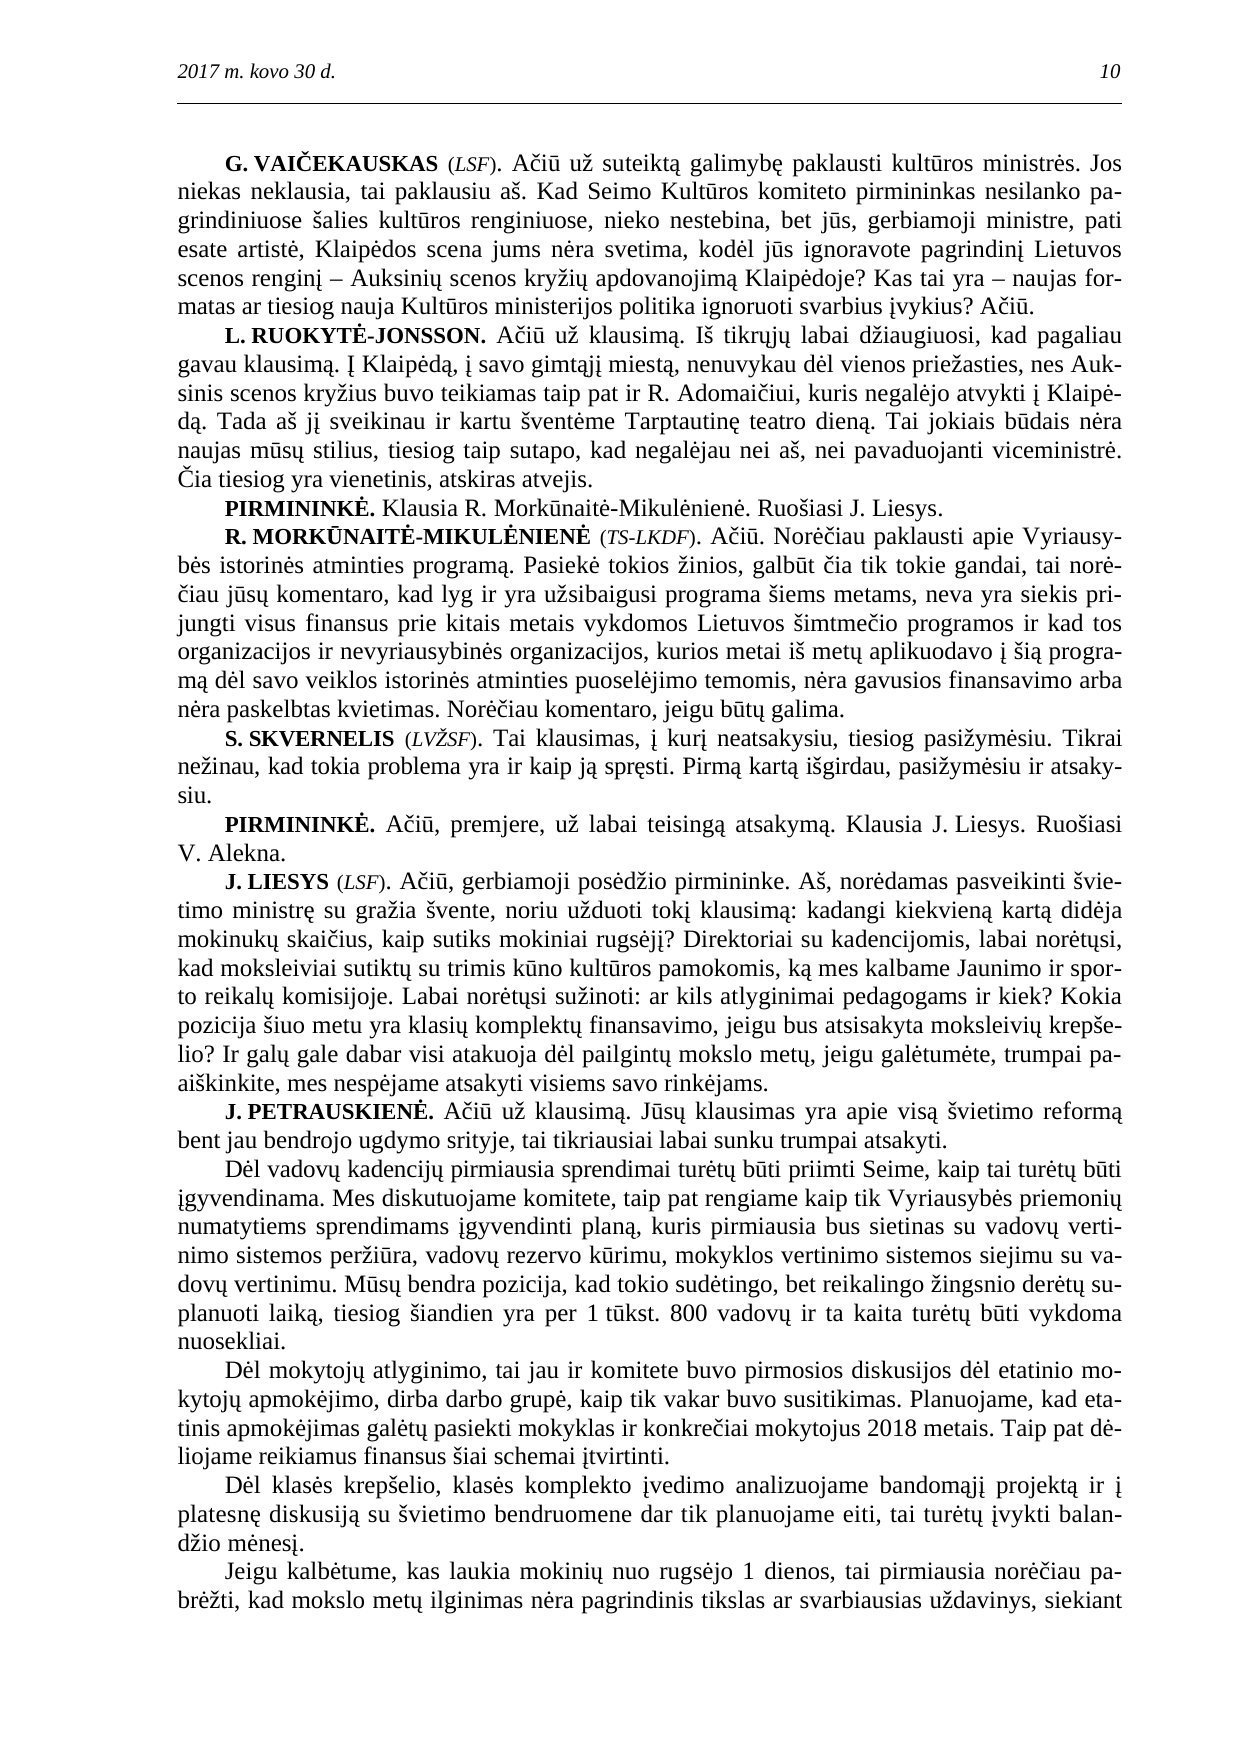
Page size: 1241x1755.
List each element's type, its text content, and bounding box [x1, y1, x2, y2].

text Dėl mo­ky­to­jų at­ly­gi­ni­mo, tai jau ir ko­mi­te­te bu­vo pir­mo­sios dis­ku­si­jos dėl eta­ti­nio mo­ky­to­jų ap­mo­kė­ji­mo, dir­ba dar­bo gru­pė, kaip tik va­kar bu­vo su­si­ti­ki­mas. Pla­nuo­ja­me, kad eta­ti­nis ap­mo­kė­ji­mas ga­lė­tų pa­siek­ti mo­kyk­las ir kon­kre­čiai mo­ky­to­jus 2018 me­tais. Taip pat dė­lio­ja­me rei­kia­mus fi­nan­sus šiai sche­mai įtvirtin­ti. [177, 1355, 1122, 1470]
text S. SKVERNELIS (LVŽSF). Tai klau­si­mas, į ku­rį ne­at­sa­ky­siu, tie­siog pa­si­žy­mė­siu. Tik­rai ne­ži­nau, kad to­kia pro­ble­ma yra ir kaip ją spręs­ti. Pir­mą kar­tą iš­gir­dau, pa­si­žy­mė­siu ir at­sa­ky­siu. [177, 723, 1122, 809]
text L. RUOKYTĖ-JONSSON. Ačiū už klau­si­mą. Iš tik­rų­jų la­bai džiau­giuo­si, kad pa­ga­liau ga­vau klau­si­mą. Į Klai­pė­dą, į sa­vo gim­tą­jį mies­tą, ne­nu­vy­kau dėl vie­nos prie­žas­ties, nes Auk­si­nis sce­nos kry­žius bu­vo tei­kia­mas taip pat ir R. Ado­mai­čiui, ku­ris ne­ga­lė­jo at­vyk­ti į Klai­pė­dą. Ta­da aš jį svei­ki­nau ir kar­tu šven­tė­me Tarp­tau­ti­nę te­at­ro die­ną. Tai jo­kiais bū­dais nė­ra nau­jas mū­sų sti­lius, tie­siog taip su­ta­po, kad ne­ga­lė­jau nei aš, nei pa­va­duo­jan­ti vi­ce­mi­nist­rė. Čia tie­siog yra vie­ne­ti­nis, at­ski­ras at­ve­jis. [177, 320, 1122, 493]
text J. LIESYS (LSF). Ačiū, ger­bia­mo­ji po­sė­džio pir­mi­nin­ke. Aš, no­rė­da­mas pa­svei­kin­ti švie­ti­mo mi­nist­rę su gra­žia šven­te, no­riu už­duo­ti to­kį klau­si­mą: ka­dan­gi kiek­vie­ną kar­tą di­dė­ja mo­ki­nu­kų skai­čius, kaip su­tiks mo­ki­niai rug­sė­jį? Di­rek­to­riai su ka­den­ci­jo­mis, la­bai no­rė­tų­si, kad moks­lei­viai su­tik­tų su tri­mis kū­no kul­tū­ros pa­mo­ko­mis, ką mes kal­ba­me Jau­ni­mo ir spor­to rei­ka­lų ko­mi­si­jo­je. La­bai no­rė­tų­si su­ži­no­ti: ar kils at­ly­gi­ni­mai pe­da­go­gams ir kiek? Ko­kia po­zi­ci­ja šiuo me­tu yra kla­sių kom­plek­tų fi­nan­sa­vi­mo, jei­gu bus at­si­sa­ky­ta moks­lei­vių krep­še­lio? Ir ga­lų ga­le da­bar vi­si ata­kuo­ja dėl pail­gin­tų moks­lo me­tų, jei­gu ga­lė­tu­mė­te, trum­pai pa­aiš­kin­ki­te, mes ne­spė­ja­me at­sa­ky­ti vi­siems sa­vo rin­kė­jams. [177, 866, 1122, 1096]
text Jei­gu kal­bė­tu­me, kas lau­kia mo­ki­nių nuo rug­sė­jo 1 die­nos, tai pir­miau­sia no­rė­čiau pa­brėž­ti, kad moks­lo me­tų il­gi­ni­mas nė­ra pa­grin­di­nis tiks­las ar svar­biau­sias už­da­vi­nys, sie­kiant [177, 1556, 1122, 1614]
text PIRMININKĖ. Ačiū, prem­je­re, už la­bai tei­sin­gą at­sa­ky­mą. Klau­sia J. Lie­sys. Ruo­šia­si V. Alek­na. [177, 809, 1122, 866]
text Dėl kla­sės krep­še­lio, kla­sės kom­plek­to įve­di­mo ana­li­zuo­ja­me ban­do­mą­jį pro­jek­tą ir į plates­nę dis­ku­si­ją su švie­ti­mo ben­druo­me­ne dar tik pla­nuo­ja­me ei­ti, tai tu­rė­tų įvyk­ti ba­lan­džio mė­ne­sį. [177, 1470, 1122, 1556]
text PIRMININKĖ. Klau­sia R. Mor­kū­nai­tė-Mi­ku­lė­nie­nė. Ruo­šia­si J. Lie­sys. [177, 493, 1122, 521]
text G. VAIČEKAUSKAS (LSF). Ačiū už su­teik­tą ga­li­my­bę pa­klaus­ti kul­tū­ros mi­nist­rės. Jos nie­kas ne­klau­sia, tai pa­klau­siu aš. Kad Sei­mo Kul­tū­ros ko­mi­te­to pir­mi­nin­kas ne­si­lan­ko pa­grin­di­niuo­se ša­lies kul­tū­ros ren­gi­niuo­se, nie­ko ne­ste­bi­na, bet jūs, ger­bia­mo­ji mi­nist­re, pa­ti esa­te ar­tis­tė, Klai­pė­dos sce­na jums nė­ra sve­ti­ma, ko­dėl jūs ig­no­ra­vo­te pa­grin­di­nį Lie­tu­vos sce­nos ren­gi­nį – Auk­si­nių sce­nos kry­žių ap­do­va­no­ji­mą Klai­pė­do­je? Kas tai yra – nau­jas for­ma­tas ar tie­siog nau­ja Kul­tū­ros mi­nis­te­ri­jos po­li­ti­ka ig­no­ruo­ti svar­bius įvy­kius? Ačiū. [177, 148, 1122, 320]
text J. PETRAUSKIENĖ. Ačiū už klau­si­mą. Jū­sų klau­si­mas yra apie vi­są švie­ti­mo re­for­mą bent jau ben­dro­jo ug­dy­mo sri­ty­je, tai tik­riau­siai la­bai sun­ku trum­pai at­sa­ky­ti. [177, 1096, 1122, 1154]
text Dėl va­do­vų ka­den­ci­jų pir­miau­sia spren­di­mai tu­rė­tų bū­ti pri­im­ti Sei­me, kaip tai tu­rė­tų bū­ti įgy­ven­di­na­ma. Mes dis­ku­tuo­ja­me ko­mi­te­te, taip pat ren­gia­me kaip tik Vy­riau­sy­bės prie­mo­nių nu­ma­ty­tiems spren­di­mams įgy­ven­din­ti pla­ną, ku­ris pir­miau­sia bus sie­ti­nas su va­do­vų ver­ti­nimo sis­te­mos per­žiū­ra, va­do­vų re­zer­vo kū­ri­mu, mo­kyk­los ver­ti­ni­mo sis­te­mos sie­ji­mu su va­do­vų ver­ti­ni­mu. Mū­sų ben­dra po­zi­ci­ja, kad to­kio su­dė­tin­go, bet rei­ka­lin­go žings­nio de­rė­tų su­pla­nuo­ti lai­ką, tie­siog šian­dien yra per 1 tūkst. 800 va­do­vų ir ta kai­ta tu­rė­tų bū­ti vyk­do­ma nuo­sek­liai. [177, 1154, 1122, 1355]
text R. MORKŪNAITĖ-MIKULĖNIENĖ (TS-LKDF). Ačiū. No­rė­čiau pa­klaus­ti apie Vy­riau­sy­bės is­to­ri­nės at­min­ties pro­gra­mą. Pa­sie­kė to­kios ži­nios, gal­būt čia tik to­kie gan­dai, tai no­rė­čiau jū­sų ko­men­ta­ro, kad lyg ir yra už­si­bai­gu­si pro­gra­ma šiems me­tams, ne­va yra sie­kis pri­jung­ti vi­sus fi­nan­sus prie ki­tais me­tais vyk­do­mos Lie­tu­vos šimt­me­čio pro­gra­mos ir kad tos or­ga­ni­za­ci­jos ir ne­vy­riau­sy­bi­nės or­ga­ni­za­ci­jos, ku­rios me­tai iš me­tų ap­li­kuo­da­vo į šią pro­gra­mą dėl sa­vo veik­los is­to­ri­nės at­min­ties puo­se­lė­ji­mo te­mo­mis, nė­ra ga­vu­sios fi­nan­sa­vi­mo ar­ba nė­ra pa­skelb­tas kvie­ti­mas. No­rė­čiau ko­men­ta­ro, jei­gu bū­tų ga­li­ma. [177, 521, 1122, 723]
